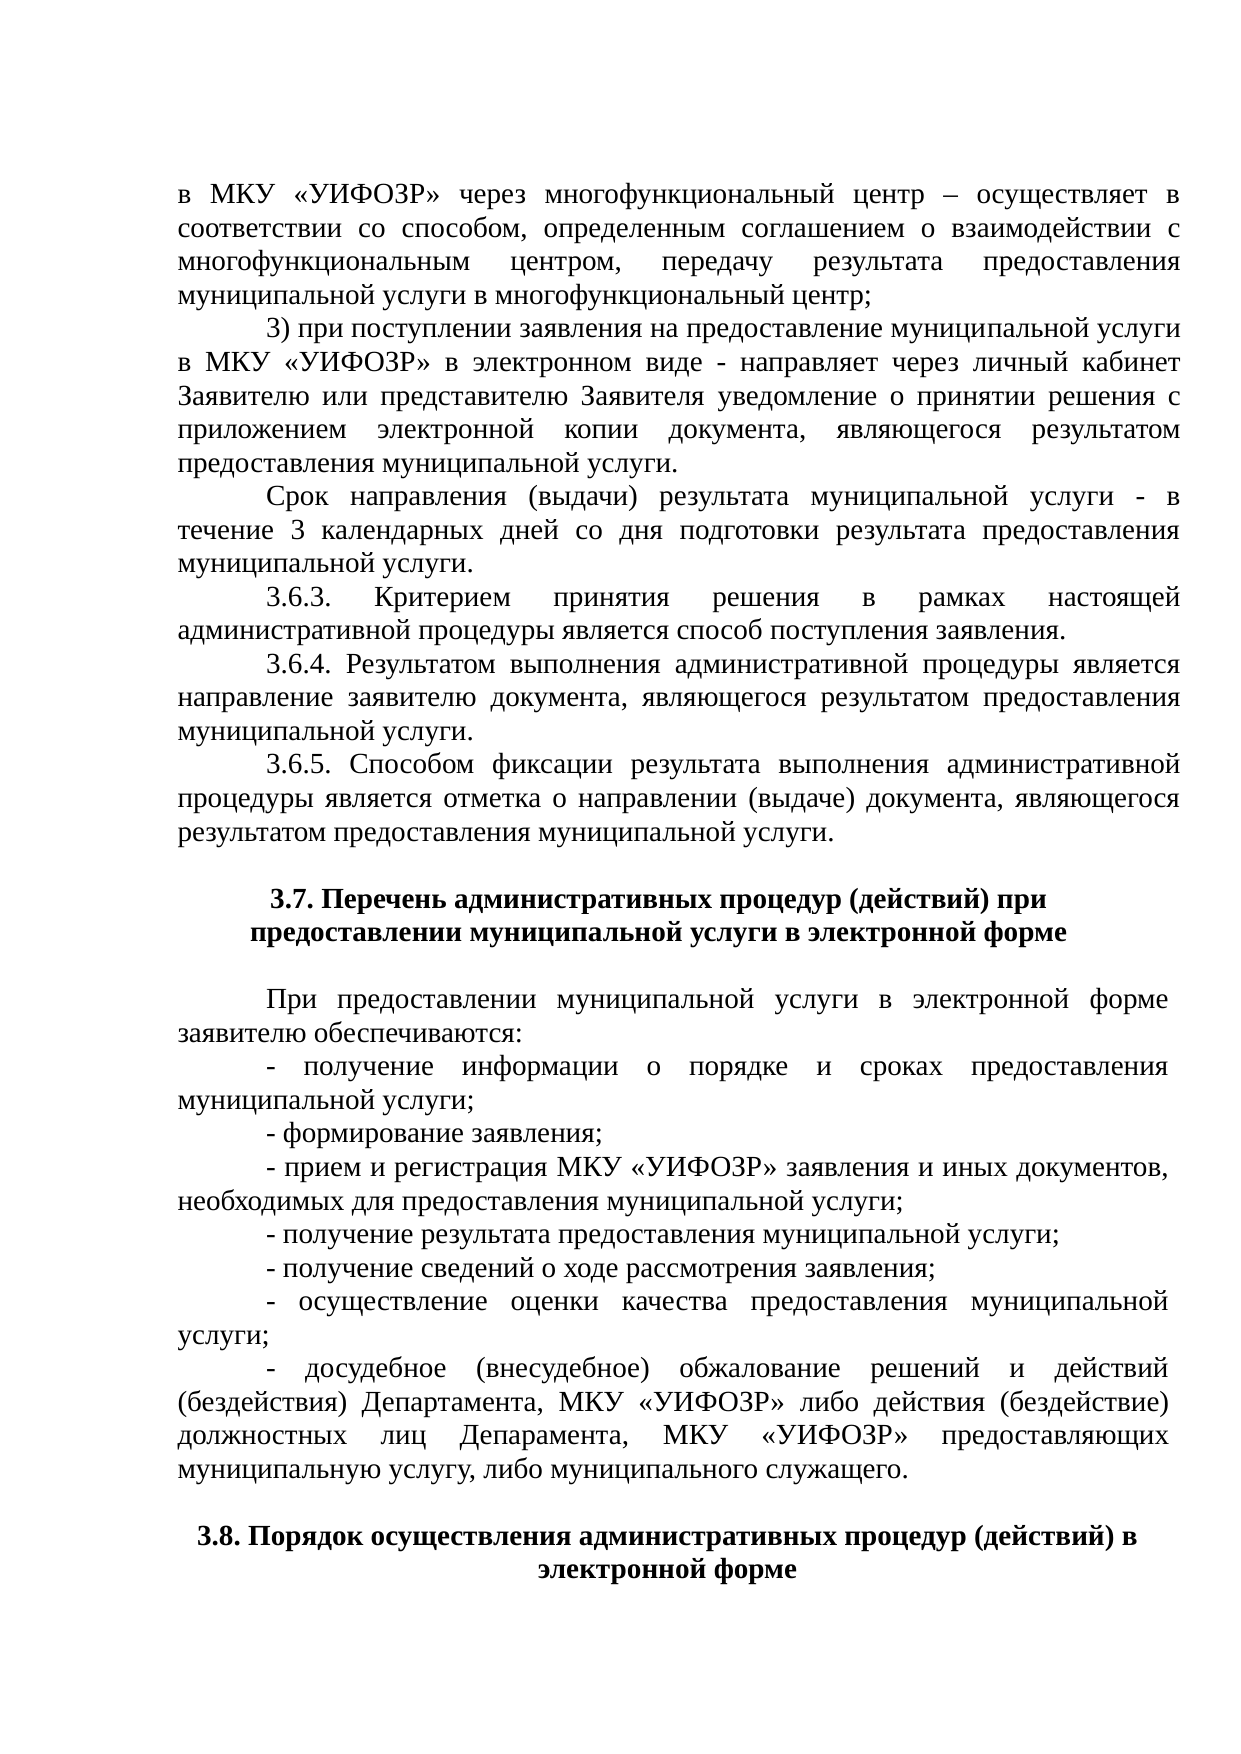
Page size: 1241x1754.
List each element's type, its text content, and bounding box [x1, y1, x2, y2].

subtitle 3.7. Перечень административных процедур (действий) при предоставлении муниципальной услуги в электронной форме [177, 881, 1140, 948]
subtitle 3.8. Порядок осуществления административных процедур (действий) в электронной форме [177, 1518, 1157, 1585]
text в МКУ «УИФОЗР» через многофункциональный центр – осуществляет в соответствии со способом, определенным соглашением о взаимодействии с многофункциональным центром, передачу результата предоставления муниципальной услуги в многофункциональный центр; [177, 176, 1181, 311]
text 3.6.5. Способом фиксации результата выполнения административной процедуры является отметка о направлении (выдаче) документа, являющегося результатом предоставления муниципальной услуги. [177, 747, 1181, 847]
text - осуществление оценки качества предоставления муниципальной услуги; [177, 1283, 1169, 1350]
text 3.6.3. Критерием принятия решения в рамках настоящей административной процедуры является способ поступления заявления. [177, 579, 1181, 646]
text 3) при поступлении заявления на предоставление муниципальной услуги в МКУ «УИФОЗР» в электронном виде - направляет через личный кабинет Заявителю или представителю Заявителя уведомление о принятии решения с приложением электронной копии документа, являющегося результатом предоставления муниципальной услуги. [177, 311, 1181, 478]
text - получение информации о порядке и сроках предоставления муниципальной услуги; [177, 1048, 1169, 1116]
text При предоставлении муниципальной услуги в электронной форме заявителю обеспечиваются: [177, 981, 1169, 1048]
text - прием и регистрация МКУ «УИФОЗР» заявления и иных документов, необходимых для предоставления муниципальной услуги; [177, 1149, 1169, 1216]
text - досудебное (внесудебное) обжалование решений и действий (бездействия) Департамента, МКУ «УИФОЗР» либо действия (бездействие) должностных лиц Депарамента, МКУ «УИФОЗР» предоставляющих муниципальную услугу, либо муниципального служащего. [177, 1350, 1169, 1484]
text Срок направления (выдачи) результата муниципальной услуги - в течение 3 календарных дней со дня подготовки результата предоставления муниципальной услуги. [177, 478, 1181, 579]
text - формирование заявления; [177, 1116, 1181, 1149]
text 3.6.4. Результатом выполнения административной процедуры является направление заявителю документа, являющегося результатом предоставления муниципальной услуги. [177, 646, 1181, 747]
text - получение результата предоставления муниципальной услуги; [177, 1216, 1181, 1250]
text - получение сведений о ходе рассмотрения заявления; [177, 1250, 1181, 1283]
